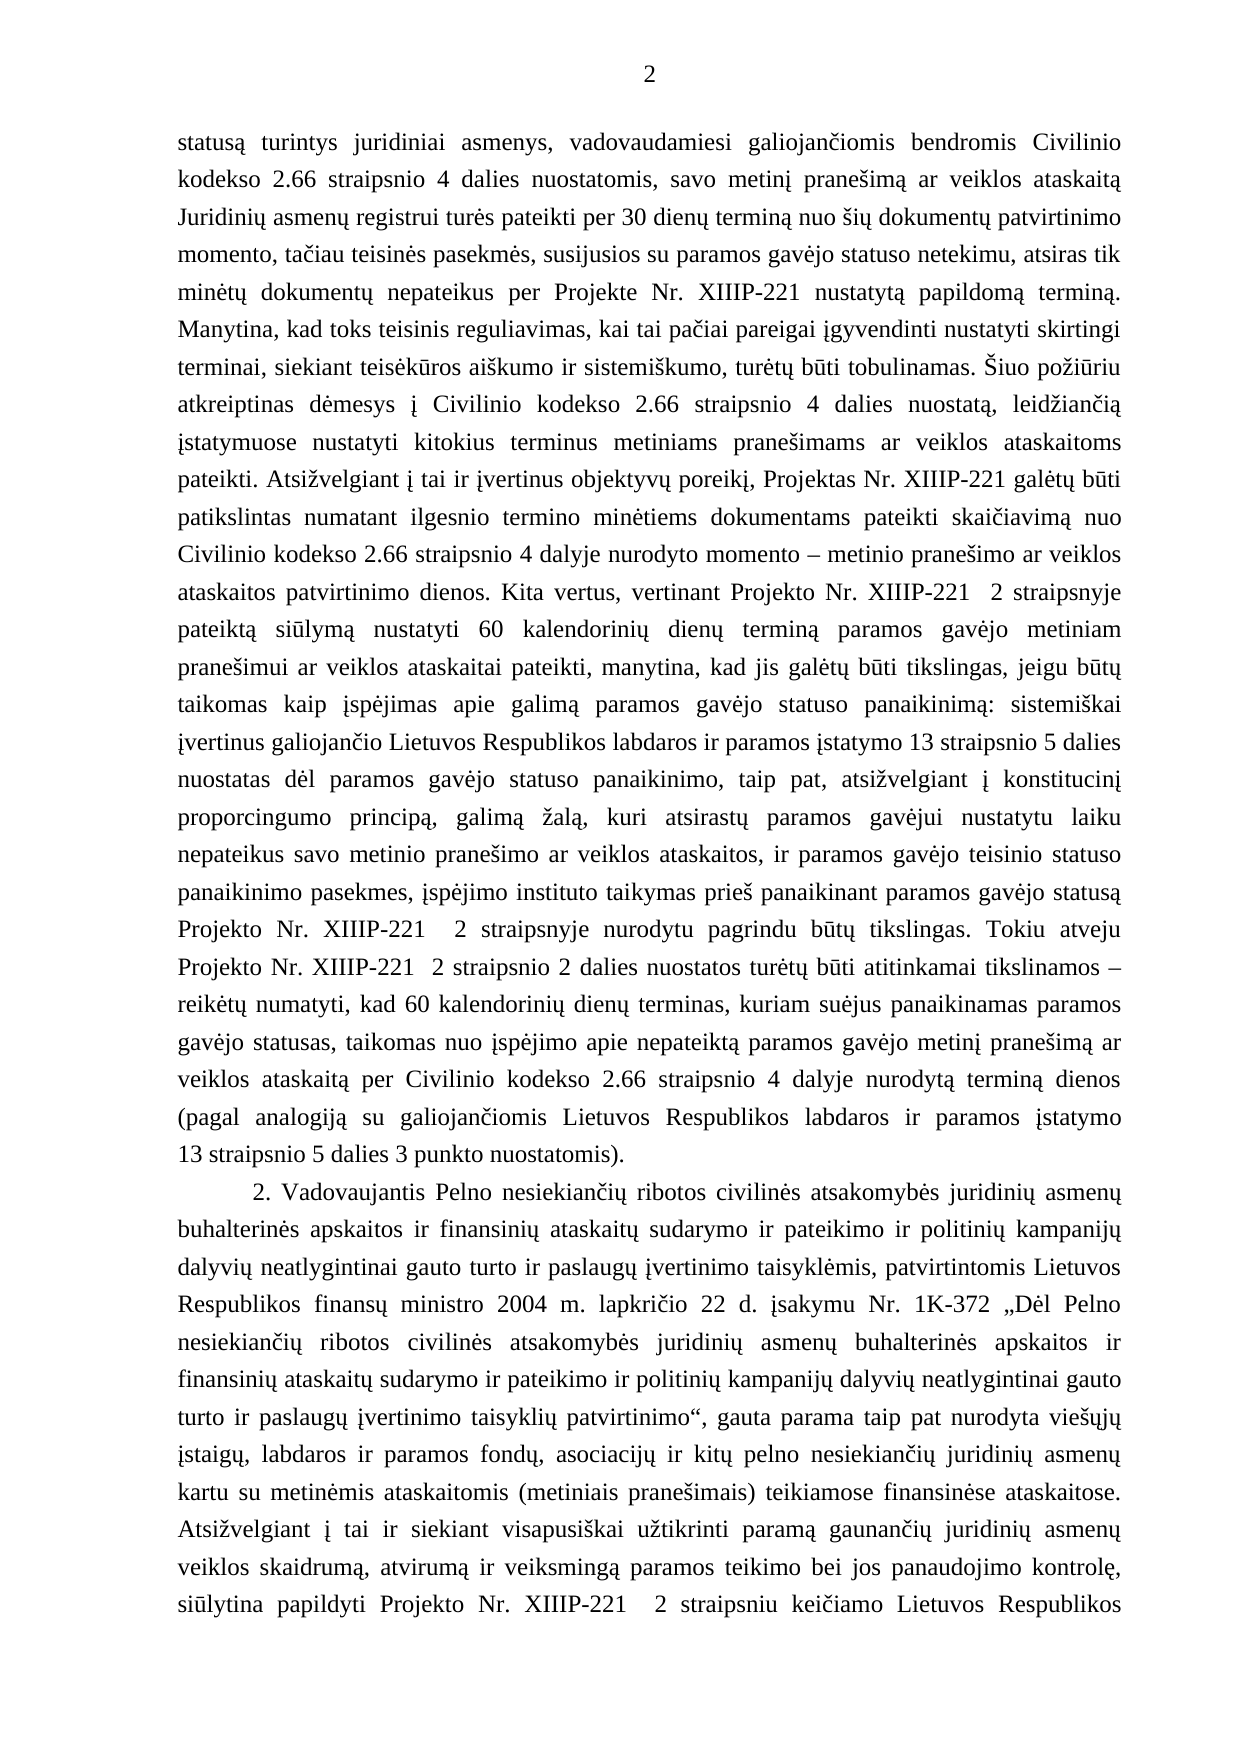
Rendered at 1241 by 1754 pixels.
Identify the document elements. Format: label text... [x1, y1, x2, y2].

text 2. Vadovaujantis Pelno nesiekiančių ribotos civilinės atsakomybės juridinių asmenų buhalterinės apskaitos ir finansinių ataskaitų sudarymo ir pateikimo ir politinių kampanijų dalyvių neatlygintinai gauto turto ir paslaugų įvertinimo taisyklėmis, patvirtintomis Lietuvos Respublikos finansų ministro 2004 m. lapkričio 22 d. įsakymu Nr. 1K-372 „Dėl Pelno nesiekiančių ribotos civilinės atsakomybės juridinių asmenų buhalterinės apskaitos ir finansinių ataskaitų sudarymo ir pateikimo ir politinių kampanijų dalyvių neatlygintinai gauto turto ir paslaugų įvertinimo taisyklių patvirtinimo“, gauta parama taip pat nurodyta viešųjų įstaigų, labdaros ir paramos fondų, asociacijų ir kitų pelno nesiekiančių juridinių asmenų kartu su metinėmis ataskaitomis (metiniais pranešimais) teikiamose finansinėse ataskaitose. Atsižvelgiant į tai ir siekiant visapusiškai užtikrinti paramą gaunančių juridinių asmenų veiklos skaidrumą, atvirumą ir veiksmingą paramos teikimo bei jos panaudojimo kontrolę, siūlytina papildyti Projekto Nr. XIIIP-221 2 straipsniu keičiamo Lietuvos Respublikos [177, 1168, 1122, 1618]
text statusą turintys juridiniai asmenys, vadovaudamiesi galiojančiomis bendromis Civilinio kodekso 2.66 straipsnio 4 dalies nuostatomis, savo metinį pranešimą ar veiklos ataskaitą Juridinių asmenų registrui turės pateikti per 30 dienų terminą nuo šių dokumentų patvirtinimo momento, tačiau teisinės pasekmės, susijusios su paramos gavėjo statuso netekimu, atsiras tik minėtų dokumentų nepateikus per Projekte Nr. XIIIP-221 nustatytą papildomą terminą. Manytina, kad toks teisinis reguliavimas, kai tai pačiai pareigai įgyvendinti nustatyti skirtingi terminai, siekiant teisėkūros aiškumo ir sistemiškumo, turėtų būti tobulinamas. Šiuo požiūriu atkreiptinas dėmesys į Civilinio kodekso 2.66 straipsnio 4 dalies nuostatą, leidžiančią įstatymuose nustatyti kitokius terminus metiniams pranešimams ar veiklos ataskaitoms pateikti. Atsižvelgiant į tai ir įvertinus objektyvų poreikį, Projektas Nr. XIIIP-221 galėtų būti patikslintas numatant ilgesnio termino minėtiems dokumentams pateikti skaičiavimą nuo Civilinio kodekso 2.66 straipsnio 4 dalyje nurodyto momento – metinio pranešimo ar veiklos ataskaitos patvirtinimo dienos. Kita vertus, vertinant Projekto Nr. XIIIP-221 2 straipsnyje pateiktą siūlymą nustatyti 60 kalendorinių dienų terminą paramos gavėjo metiniam pranešimui ar veiklos ataskaitai pateikti, manytina, kad jis galėtų būti tikslingas, jeigu būtų taikomas kaip įspėjimas apie galimą paramos gavėjo statuso panaikinimą: sistemiškai įvertinus galiojančio Lietuvos Respublikos labdaros ir paramos įstatymo 13 straipsnio 5 dalies nuostatas dėl paramos gavėjo statuso panaikinimo, taip pat, atsižvelgiant į konstitucinį proporcingumo principą, galimą žalą, kuri atsirastų paramos gavėjui nustatytu laiku nepateikus savo metinio pranešimo ar veiklos ataskaitos, ir paramos gavėjo teisinio statuso panaikinimo pasekmes, įspėjimo instituto taikymas prieš panaikinant paramos gavėjo statusą Projekto Nr. XIIIP-221 2 straipsnyje nurodytu pagrindu būtų tikslingas. Tokiu atveju Projekto Nr. XIIIP-221 2 straipsnio 2 dalies nuostatos turėtų būti atitinkamai tikslinamos – reikėtų numatyti, kad 60 kalendorinių dienų terminas, kuriam suėjus panaikinamas paramos gavėjo statusas, taikomas nuo įspėjimo apie nepateiktą paramos gavėjo metinį pranešimą ar veiklos ataskaitą per Civilinio kodekso 2.66 straipsnio 4 dalyje nurodytą terminą dienos (pagal analogiją su galiojančiomis Lietuvos Respublikos labdaros ir paramos įstatymo 13 straipsnio 5 dalies 3 punkto nuostatomis). [177, 118, 1122, 1168]
